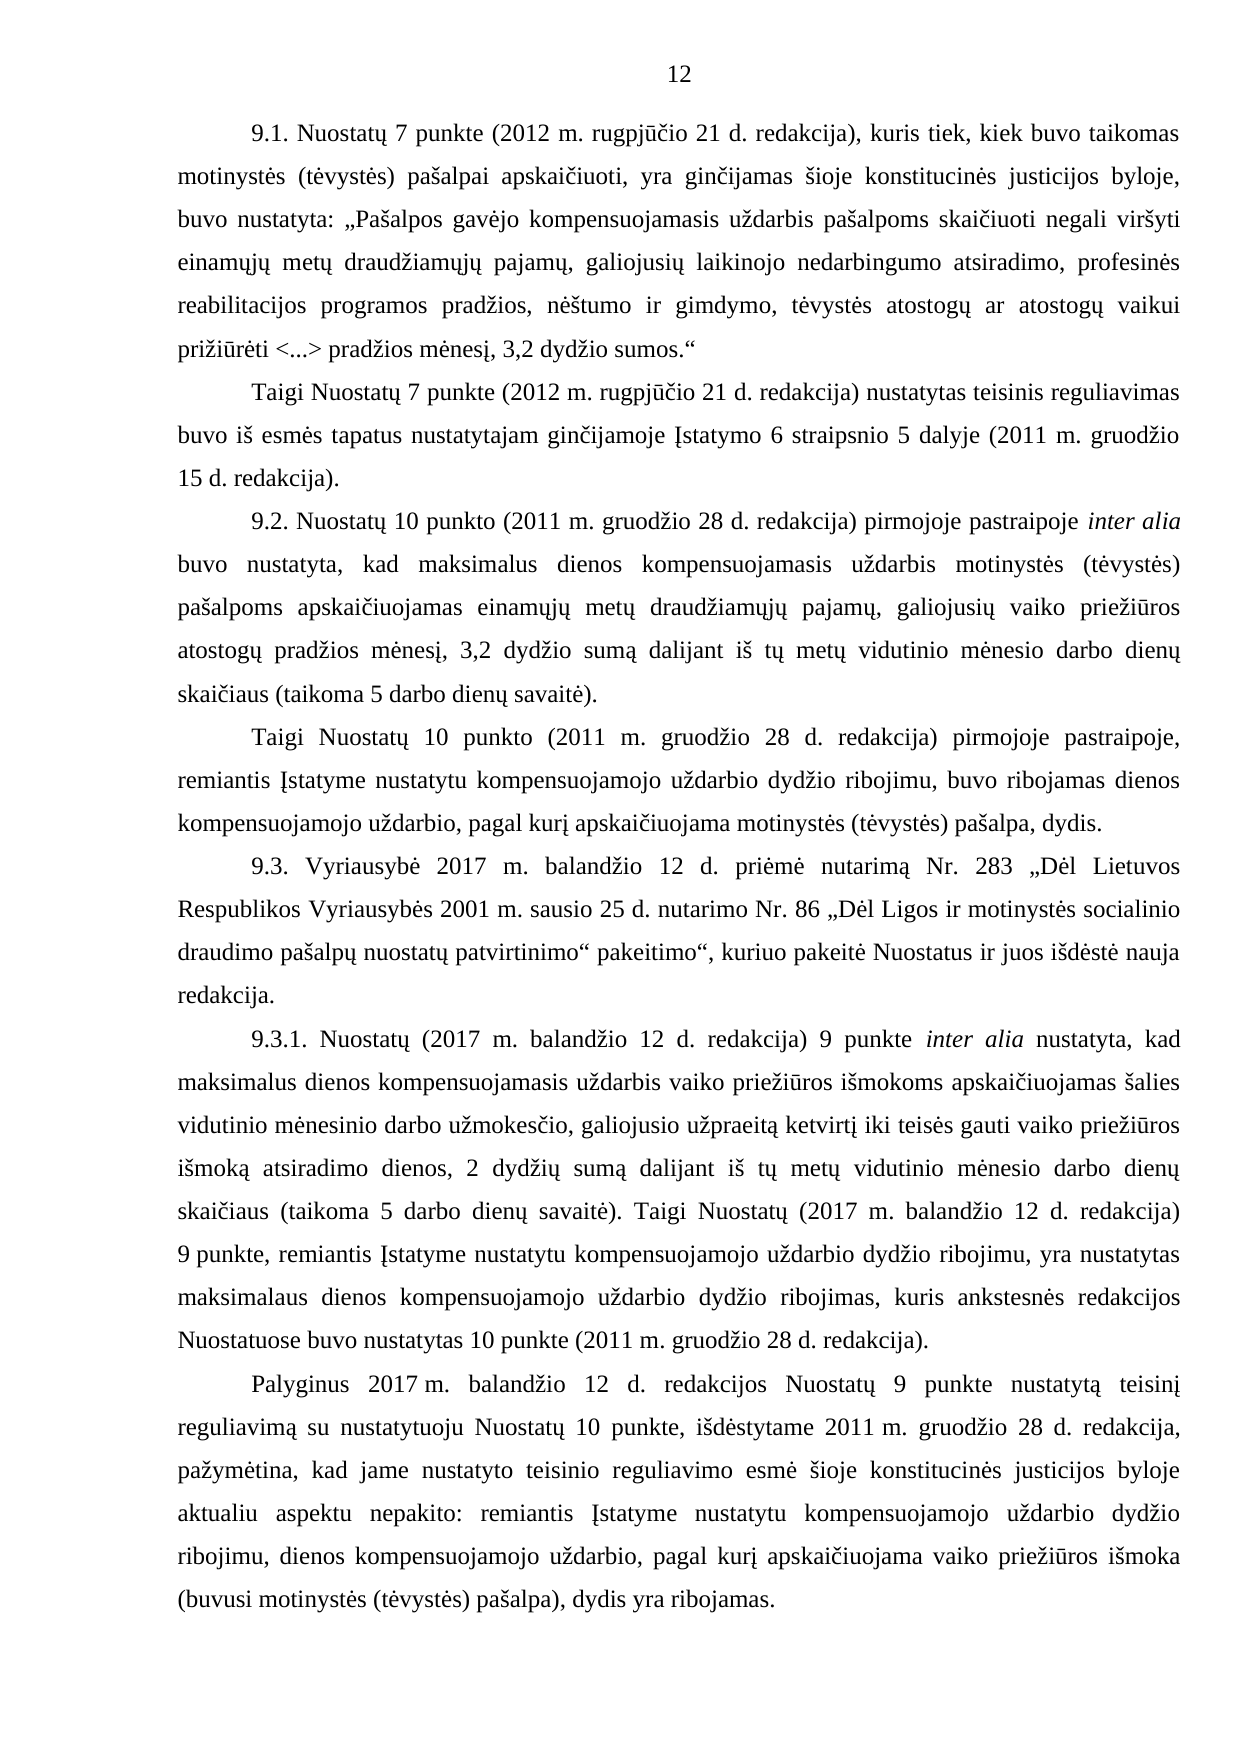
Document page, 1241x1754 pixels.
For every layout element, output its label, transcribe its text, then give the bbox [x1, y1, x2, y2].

text Taigi Nuostatų 10 punkto (2011 m. gruodžio 28 d. redakcija) pirmojoje pastraipoje, remiantis Įstatyme nustatytu kompensuojamojo uždarbio dydžio ribojimu, buvo ribojamas dienos kompensuojamojo uždarbio, pagal kurį apskaičiuojama motinystės (tėvystės) pašalpa, dydis. [177, 722, 1181, 837]
text 9.1. Nuostatų 7 punkte (2012 m. rugpjūčio 21 d. redakcija), kuris tiek, kiek buvo taikomas motinystės (tėvystės) pašalpai apskaičiuoti, yra ginčijamas šioje konstitucinės justicijos byloje, buvo nustatyta: „Pašalpos gavėjo kompensuojamasis uždarbis pašalpoms skaičiuoti negali viršyti einamųjų metų draudžiamųjų pajamų, galiojusių laikinojo nedarbingumo atsiradimo, profesinės reabilitacijos programos pradžios, nėštumo ir gimdymo, tėvystės atostogų ar atostogų vaikui prižiūrėti <...> pradžios mėnesį, 3,2 dydžio sumos.“ [177, 118, 1181, 362]
text Palyginus 2017 m. balandžio 12 d. redakcijos Nuostatų 9 punkte nustatytą teisinį reguliavimą su nustatytuoju Nuostatų 10 punkte, išdėstytame 2011 m. gruodžio 28 d. redakcija, pažymėtina, kad jame nustatyto teisinio reguliavimo esmė šioje konstitucinės justicijos byloje aktualiu aspektu nepakito: remiantis Įstatyme nustatytu kompensuojamojo uždarbio dydžio ribojimu, dienos kompensuojamojo uždarbio, pagal kurį apskaičiuojama vaiko priežiūros išmoka (buvusi motinystės (tėvystės) pašalpa), dydis yra ribojamas. [177, 1369, 1181, 1613]
text 9.2. Nuostatų 10 punkto (2011 m. gruodžio 28 d. redakcija) pirmojoje pastraipoje inter alia buvo nustatyta, kad maksimalus dienos kompensuojamasis uždarbis motinystės (tėvystės) pašalpoms apskaičiuojamas einamųjų metų draudžiamųjų pajamų, galiojusių vaiko priežiūros atostogų pradžios mėnesį, 3,2 dydžio sumą dalijant iš tų metų vidutinio mėnesio darbo dienų skaičiaus (taikoma 5 darbo dienų savaitė). [177, 506, 1181, 707]
text Taigi Nuostatų 7 punkte (2012 m. rugpjūčio 21 d. redakcija) nustatytas teisinis reguliavimas buvo iš esmės tapatus nustatytajam ginčijamoje Įstatymo 6 straipsnio 5 dalyje (2011 m. gruodžio 15 d. redakcija). [177, 377, 1181, 492]
text 9.3. Vyriausybė 2017 m. balandžio 12 d. priėmė nutarimą Nr. 283 „Dėl Lietuvos Respublikos Vyriausybės 2001 m. sausio 25 d. nutarimo Nr. 86 „Dėl Ligos ir motinystės socialinio draudimo pašalpų nuostatų patvirtinimo“ pakeitimo“, kuriuo pakeitė Nuostatus ir juos išdėstė nauja redakcija. [177, 851, 1181, 1009]
text 9.3.1. Nuostatų (2017 m. balandžio 12 d. redakcija) 9 punkte inter alia nustatyta, kad maksimalus dienos kompensuojamasis uždarbis vaiko priežiūros išmokoms apskaičiuojamas šalies vidutinio mėnesinio darbo užmokesčio, galiojusio užpraeitą ketvirtį iki teisės gauti vaiko priežiūros išmoką atsiradimo dienos, 2 dydžių sumą dalijant iš tų metų vidutinio mėnesio darbo dienų skaičiaus (taikoma 5 darbo dienų savaitė). Taigi Nuostatų (2017 m. balandžio 12 d. redakcija) 9 punkte, remiantis Įstatyme nustatytu kompensuojamojo uždarbio dydžio ribojimu, yra nustatytas maksimalaus dienos kompensuojamojo uždarbio dydžio ribojimas, kuris ankstesnės redakcijos Nuostatuose buvo nustatytas 10 punkte (2011 m. gruodžio 28 d. redakcija). [177, 1024, 1181, 1354]
